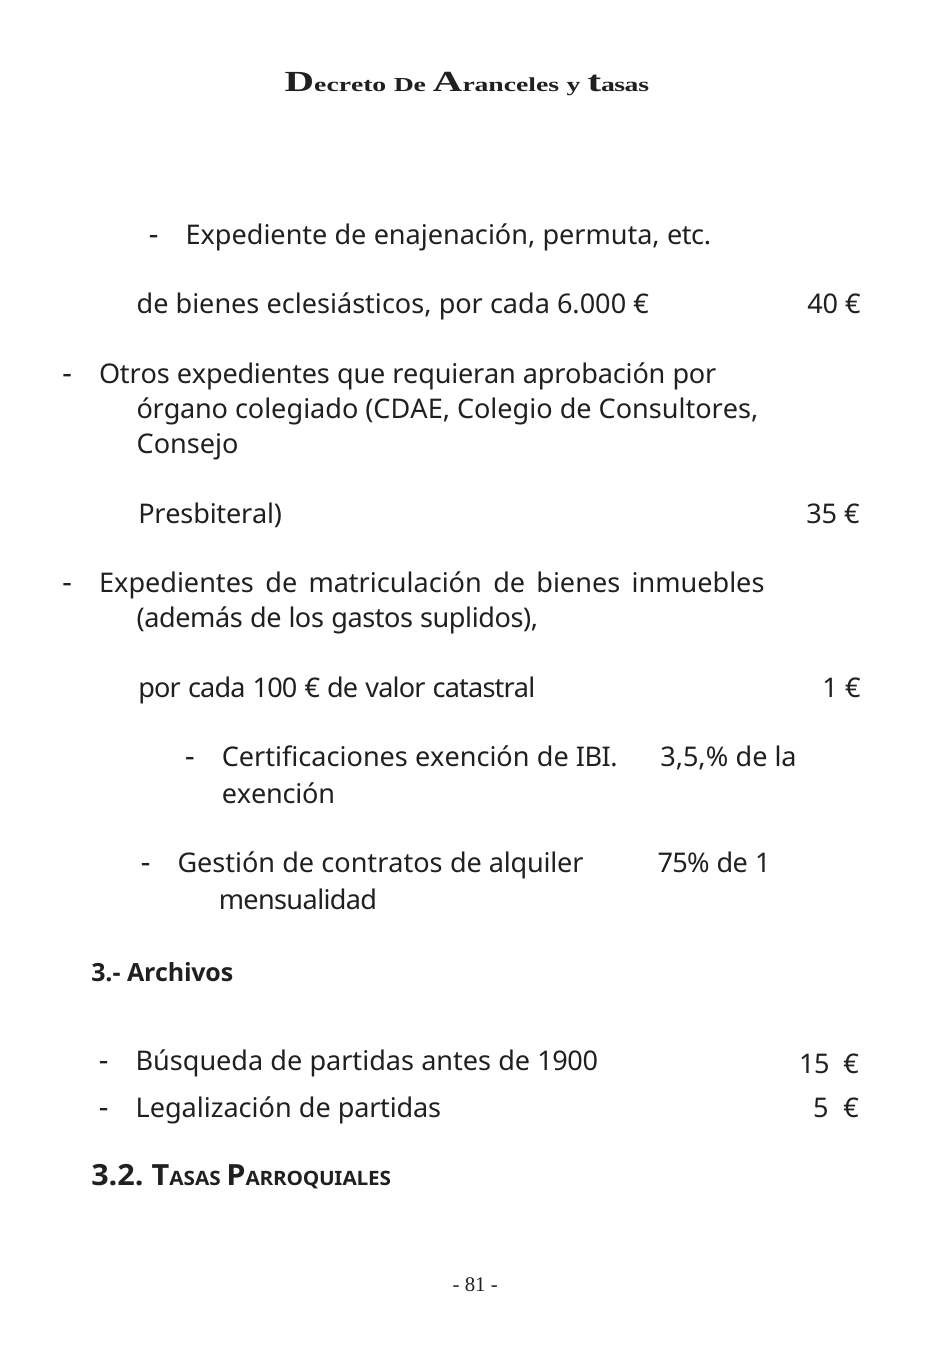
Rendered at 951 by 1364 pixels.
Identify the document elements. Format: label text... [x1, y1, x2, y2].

list Gestión de contratos de alquiler 75% de 1 mensualidad [141, 843, 877, 917]
table_cell € [837, 1084, 864, 1146]
table_header € [837, 1044, 864, 1084]
table_cell  Legalización de partidas [71, 1084, 797, 1146]
list Otros expedientes que requieran aprobación por órgano colegiado (CDAE, Colegio de Consultores, Consejo [62, 354, 788, 462]
list Certificaciones exención de IBI. 3,5,% de la exención [185, 738, 877, 811]
table_cell 3.2. TASAS PARROQUIALES [71, 1146, 797, 1214]
text 3.- Archivos [91, 955, 877, 989]
table_cell [837, 1146, 864, 1214]
list Expedientes de matriculación de bienes inmuebles (además de los gastos suplidos), [62, 564, 782, 636]
table_header  Búsqueda de partidas antes de 1900 [71, 1044, 797, 1084]
text de bienes eclesiásticos, por cada 6.000 € 40 € [136, 285, 877, 322]
table_header 15 [797, 1044, 837, 1084]
text Presbiteral) 35 € [138, 494, 877, 531]
table_cell 5 [797, 1084, 837, 1146]
list Expediente de enajenación, permuta, etc. [149, 216, 877, 253]
text por cada 100 € de valor catastral 1 € [138, 668, 877, 705]
table_cell [797, 1146, 837, 1214]
